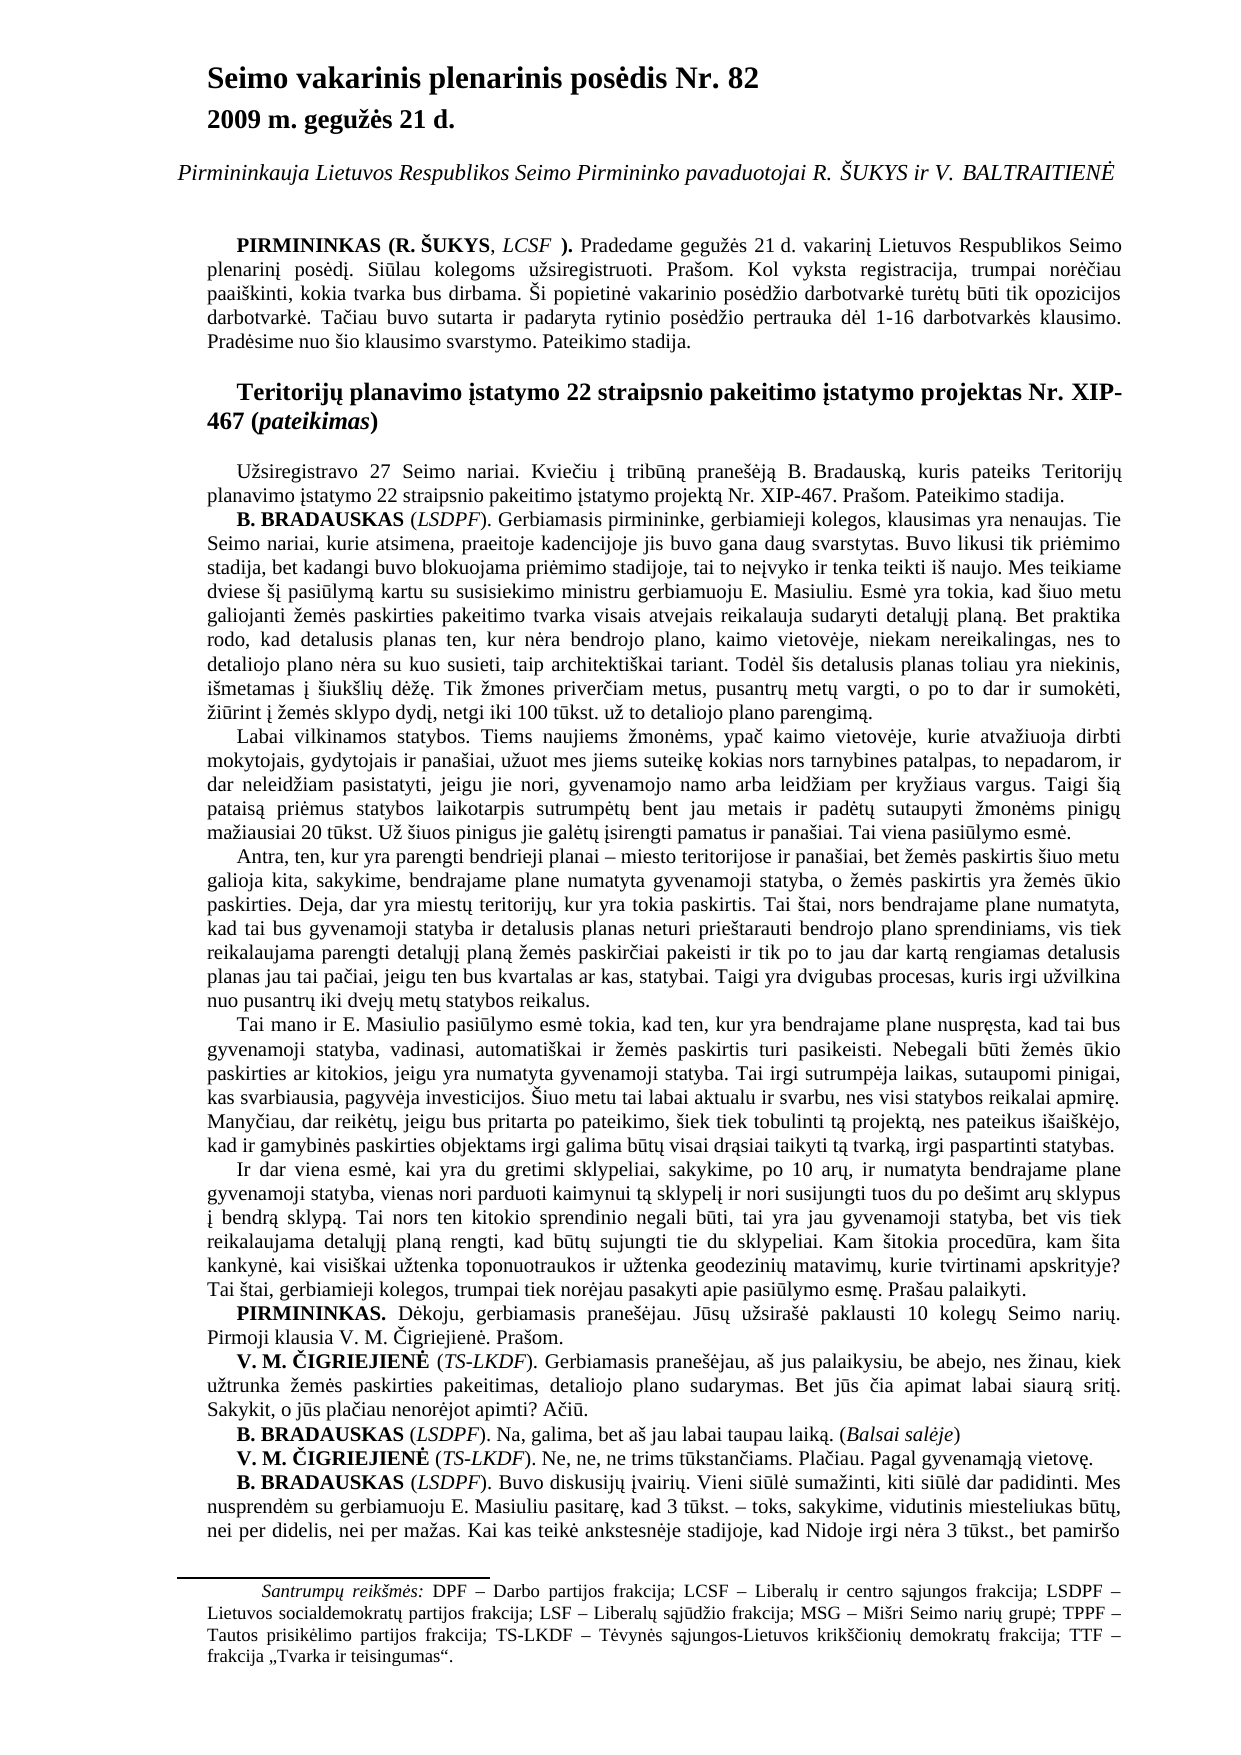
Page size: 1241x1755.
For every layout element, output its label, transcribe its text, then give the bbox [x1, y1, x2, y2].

text Ir dar viena esmė, kai yra du gretimi sklypeliai, sakykime, po 10 arų, ir numatyta bendrajame plane gyvenamoji statyba, vienas nori parduoti kaimynui tą sklypelį ir nori susijungti tuos du po dešimt arų sklypus į bendrą sklypą. Tai nors ten kitokio sprendinio negali būti, tai yra jau gyvenamoji statyba, bet vis tiek reikalaujama detalųjį planą rengti, kad būtų sujungti tie du sklypeliai. Kam šitokia procedūra, kam šita kankynė, kai visiškai užtenka toponuotraukos ir užtenka geodezinių matavimų, kurie tvirtinami apskrityje? Tai štai, gerbiamieji kolegos, trumpai tiek norėjau pasakyti apie pasiūlymo esmę. Prašau palaikyti. [207, 1157, 1122, 1301]
text 2009 m. gegužės 21 d. [207, 103, 1122, 134]
text B. BRADAUSKAS (LSDPF). Buvo diskusijų įvairių. Vieni siūlė sumažinti, kiti siūlė dar padidinti. Mes nusprendėm su gerbiamuoju E. Masiuliu pasitarę, kad 3 tūkst. – toks, sakykime, vidutinis miesteliukas būtų, nei per didelis, nei per mažas. Kai kas teikė ankstesnėje stadijoje, kad Nidoje irgi nėra 3 tūkst., bet pamiršo [207, 1469, 1122, 1542]
text Užsiregistravo 27 Seimo nariai. Kviečiu į tribūną pranešėją B. Bradauską, kuris pateiks Teritorijų planavimo įstatymo 22 straipsnio pakeitimo įstatymo projektą Nr. XIP-467. Prašom. Pateikimo stadija. [207, 459, 1122, 507]
text Seimo vakarinis plenarinis posėdis Nr. 82 [207, 59, 1122, 95]
text Antra, ten, kur yra parengti bendrieji planai – miesto teritorijose ir panašiai, bet žemės paskirtis šiuo metu galioja kita, sakykime, bendrajame plane numatyta gyvenamoji statyba, o žemės paskirtis yra žemės ūkio paskirties. Deja, dar yra miestų teritorijų, kur yra tokia paskirtis. Tai štai, nors bendrajame plane numatyta, kad tai bus gyvenamoji statyba ir detalusis planas neturi prieštarauti bendrojo plano sprendiniams, vis tiek reikalaujama parengti detalųjį planą žemės paskirčiai pakeisti ir tik po to jau dar kartą rengiamas detalusis planas jau tai pačiai, jeigu ten bus kvartalas ar kas, statybai. Taigi yra dvigubas procesas, kuris irgi užvilkina nuo pusantrų iki dvejų metų statybos reikalus. [207, 844, 1122, 1012]
text V. M. ČIGRIEJIENĖ (TS-LKDF). Ne, ne, ne trims tūkstančiams. Plačiau. Pagal gyvenamąją vietovę. [207, 1446, 1122, 1469]
text B. BRADAUSKAS (LSDPF). Gerbiamasis pirmininke, gerbiamieji kolegos, klausimas yra nenaujas. Tie Seimo nariai, kurie atsimena, praeitoje kadencijoje jis buvo gana daug svarstytas. Buvo likusi tik priėmimo stadija, bet kadangi buvo blokuojama priėmimo stadijoje, tai to neįvyko ir tenka teikti iš naujo. Mes teikiame dviese šį pasiūlymą kartu su susisiekimo ministru gerbiamuoju E. Masiuliu. Esmė yra tokia, kad šiuo metu galiojanti žemės paskirties pakeitimo tvarka visais atvejais reikalauja sudaryti detalųjį planą. Bet praktika rodo, kad detalusis planas ten, kur nėra bendrojo plano, kaimo vietovėje, niekam nereikalingas, nes to detaliojo plano nėra su kuo susieti, taip architektiškai tariant. Todėl šis detalusis planas toliau yra niekinis, išmetamas į šiukšlių dėžę. Tik žmones priverčiam metus, pusantrų metų vargti, o po to dar ir sumokėti, žiūrint į žemės sklypo dydį, netgi iki 100 tūkst. už to detaliojo plano parengimą. [207, 507, 1122, 724]
text B. BRADAUSKAS (LSDPF). Na, galima, bet aš jau labai taupau laiką. (Balsai salėje) [207, 1421, 1122, 1446]
text Santrumpų reikšmės: DPF – Darbo partijos frakcija; LCSF – Liberalų ir centro sąjungos frakcija; LSDPF – Lietuvos socialdemokratų partijos frakcija; LSF – Liberalų sąjūdžio frakcija; MSG – Mišri Seimo narių grupė; TPPF – Tautos prisikėlimo partijos frakcija; TS-LKDF – Tėvynės sąjungos-Lietuvos krikščionių demokratų frakcija; TTF – frakcija „Tvarka ir teisingumas“. [207, 1578, 1122, 1667]
text Labai vilkinamos statybos. Tiems naujiems žmonėms, ypač kaimo vietovėje, kurie atvažiuoja dirbti mokytojais, gydytojais ir panašiai, užuot mes jiems suteikę kokias nors tarnybines patalpas, to nepadarom, ir dar neleidžiam pasistatyti, jeigu jie nori, gyvenamojo namo arba leidžiam per kryžiaus vargus. Taigi šią pataisą priėmus statybos laikotarpis sutrumpėtų bent jau metais ir padėtų sutaupyti žmonėms pinigų mažiausiai 20 tūkst. Už šiuos pinigus jie galėtų įsirengti pamatus ir panašiai. Tai viena pasiūlymo esmė. [207, 724, 1122, 844]
text Tai mano ir E. Masiulio pasiūlymo esmė tokia, kad ten, kur yra bendrajame plane nuspręsta, kad tai bus gyvenamoji statyba, vadinasi, automatiškai ir žemės paskirtis turi pasikeisti. Nebegali būti žemės ūkio paskirties ar kitokios, jeigu yra numatyta gyvenamoji statyba. Tai irgi sutrumpėja laikas, sutaupomi pinigai, kas svarbiausia, pagyvėja investicijos. Šiuo metu tai labai aktualu ir svarbu, nes visi statybos reikalai apmirę. Manyčiau, dar reikėtų, jeigu bus pritarta po pateikimo, šiek tiek tobulinti tą projektą, nes pateikus išaiškėjo, kad ir gamybinės paskirties objektams irgi galima būtų visai drąsiai taikyti tą tvarką, irgi paspartinti statybas. [207, 1012, 1122, 1157]
text Pirmininkauja Lietuvos Respublikos Seimo Pirmininko pavaduotojai R. ŠUKYS ir V. BALTRAITIENĖ [177, 158, 1122, 185]
text PIRMININKAS (R. ŠUKYS, LCSF). Pradedame gegužės 21 d. vakarinį Lietuvos Respublikos Seimo plenarinį posėdį. Siūlau kolegoms užsiregistruoti. Prašom. Kol vyksta registracija, trumpai norėčiau paaiškinti, kokia tvarka bus dirbama. Ši popietinė vakarinio posėdžio darbotvarkė turėtų būti tik opozicijos darbotvarkė. Tačiau buvo sutarta ir padaryta rytinio posėdžio pertrauka dėl 1-16 darbotvarkės klausimo. Pradėsime nuo šio klausimo svarstymo. Pateikimo stadija. [207, 233, 1122, 353]
text V. M. ČIGRIEJIENĖ (TS-LKDF). Gerbiamasis pranešėjau, aš jus palaikysiu, be abejo, nes žinau, kiek užtrunka žemės paskirties pakeitimas, detaliojo plano sudarymas. Bet jūs čia apimat labai siaurą sritį. Sakykit, o jūs plačiau nenorėjot apimti? Ačiū. [207, 1349, 1122, 1421]
text PIRMININKAS. Dėkoju, gerbiamasis pranešėjau. Jūsų užsirašė paklausti 10 kolegų Seimo narių. Pirmoji klausia V. M. Čigriejienė. Prašom. [207, 1301, 1122, 1349]
text Teritorijų planavimo įstatymo 22 straipsnio pakeitimo įstatymo projektas Nr. XIP-467 (pateikimas) [207, 377, 1122, 435]
